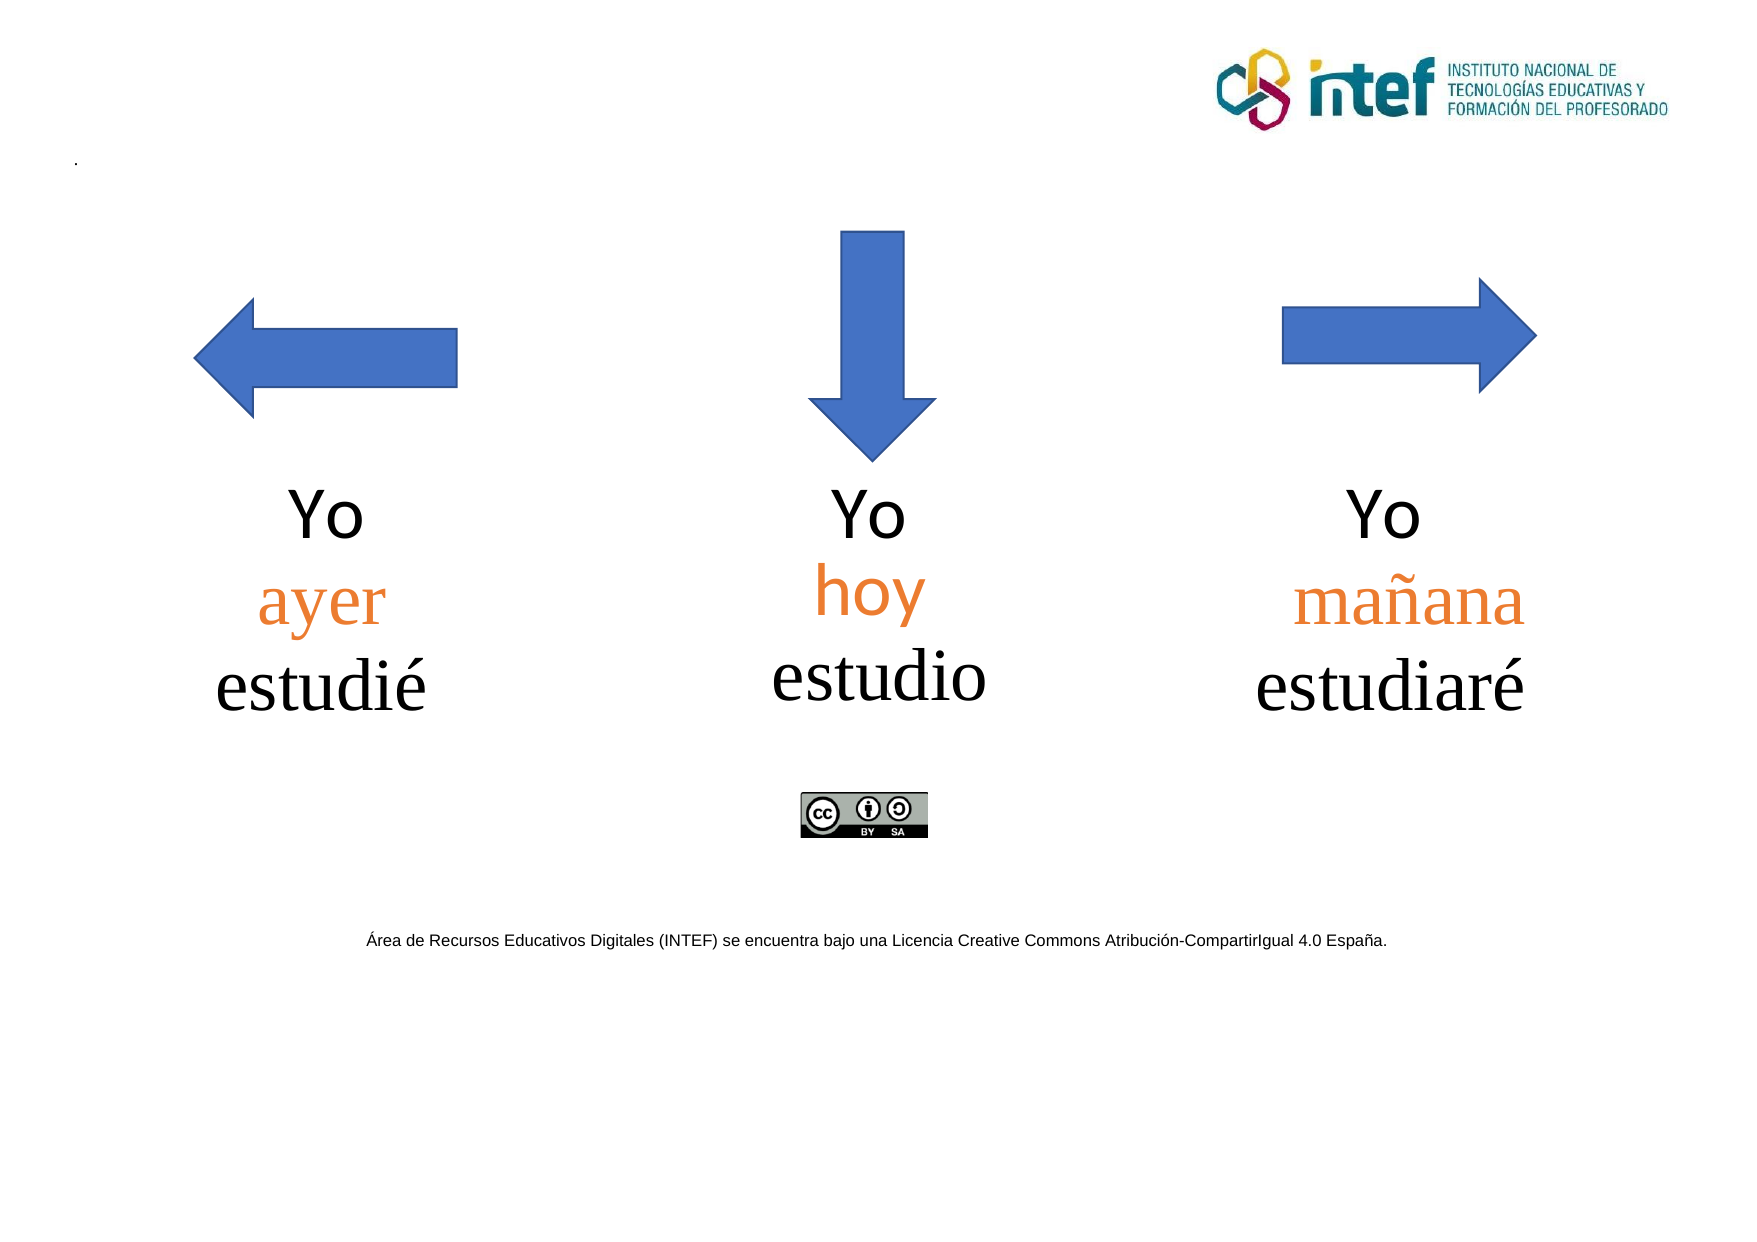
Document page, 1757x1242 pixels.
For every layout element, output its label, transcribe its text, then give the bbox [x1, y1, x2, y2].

table_header [52, 216, 592, 478]
table_header [592, 216, 1132, 478]
text . [74, 156, 1679, 168]
table_cell Yo ayer estudié [52, 478, 592, 727]
text Área de Recursos Educativos Digitales (INTEF) se encuentra bajo una Licencia Creative Commons Atribución-CompartirIgual 4.0 España. [283, 931, 1471, 950]
table_cell Yo hoy estudio [592, 478, 1132, 727]
table_header [1132, 216, 1672, 478]
table_cell Yo mañana estudiaré [1132, 478, 1672, 727]
